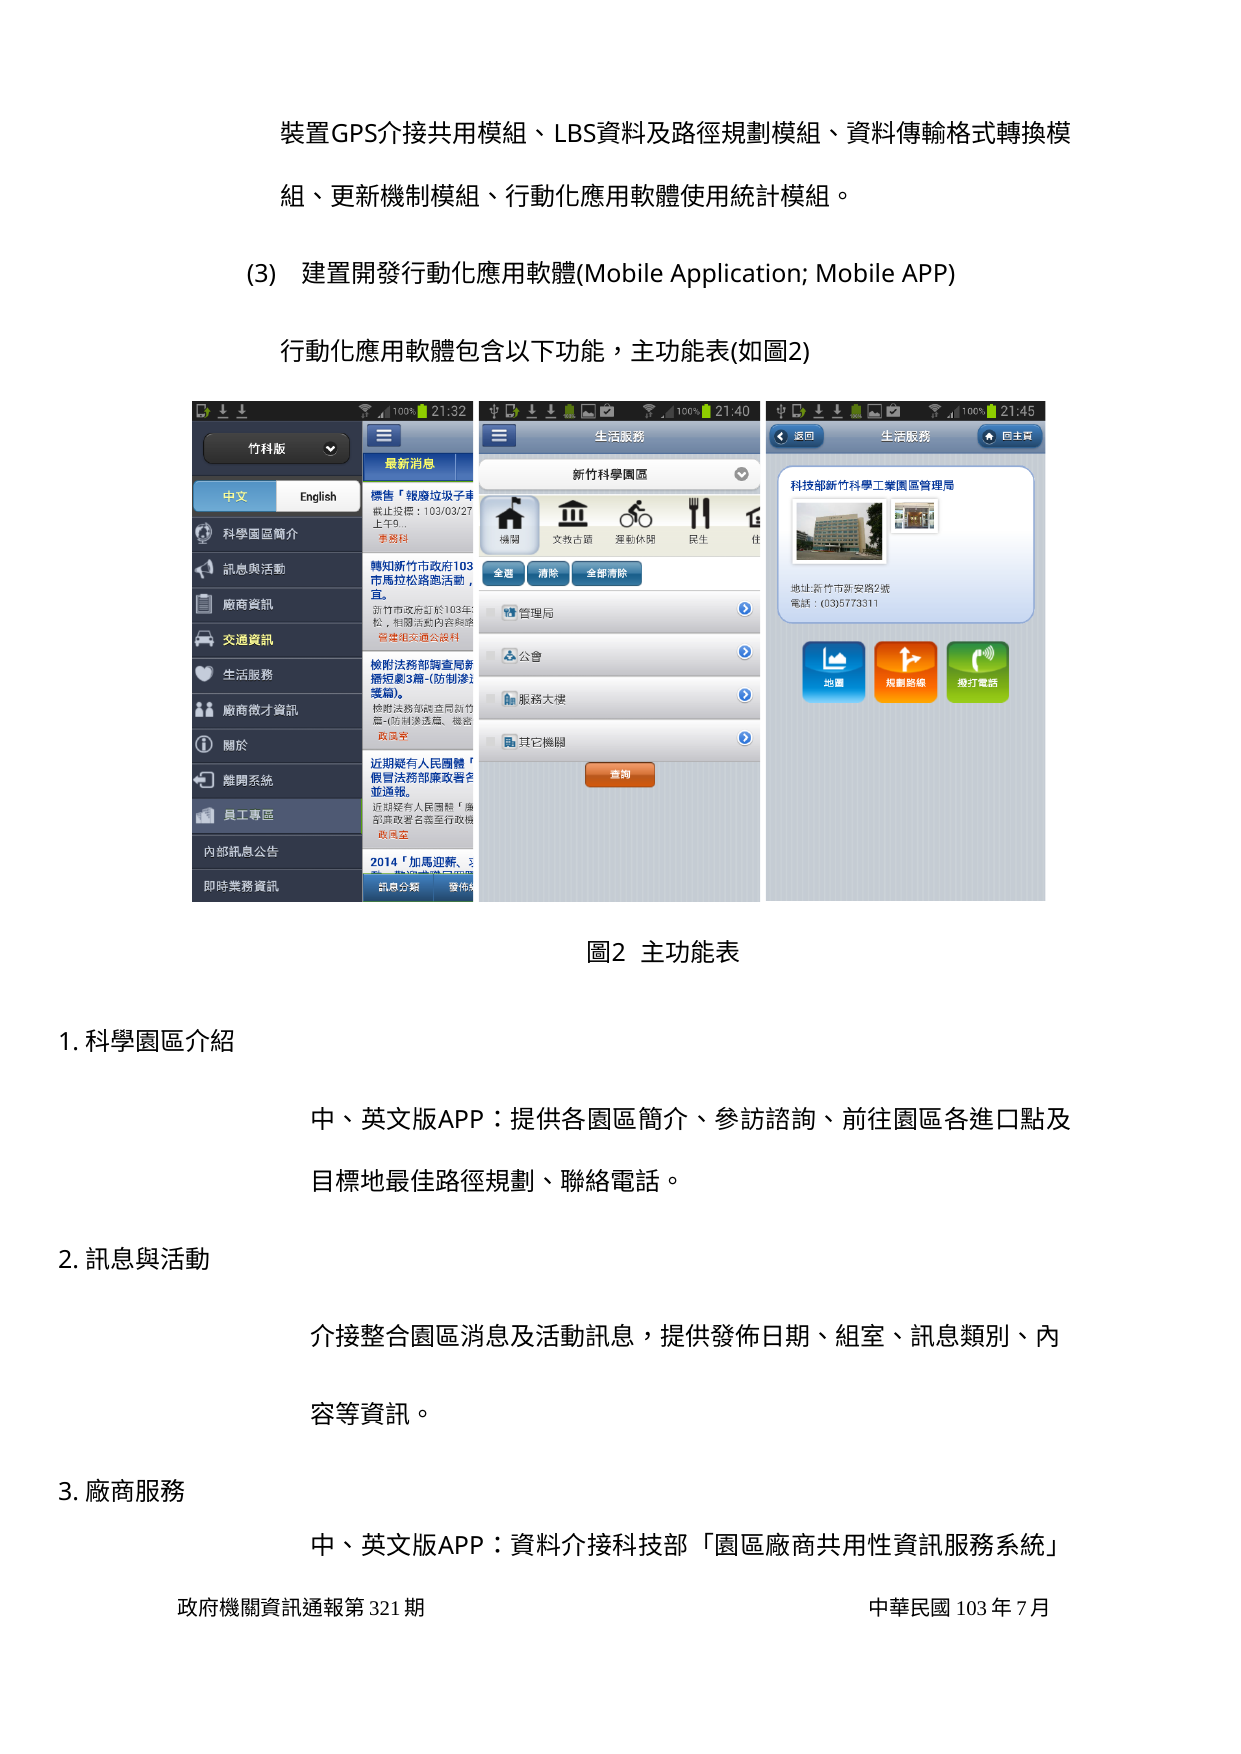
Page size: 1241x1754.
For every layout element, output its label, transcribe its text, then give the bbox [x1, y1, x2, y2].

text 中、英文版APP：資料介接科技部「園區廠商共用性資訊服務系統」 [310, 1526, 1073, 1562]
text 裝置GPS介接共用模組、LBS資料及路徑規劃模組、資料傳輸格式轉換模組、更新機制模組、行動化應用軟體使用統計模組。 [280, 90, 1073, 215]
list 科學園區介紹 [58, 998, 1063, 1061]
text 圖2 主功能表 [325, 909, 1063, 972]
text 介接整合園區消息及活動訊息，提供發佈日期、組室、訊息類別、內 [310, 1293, 1073, 1356]
list 建置開發行動化應用軟體(Mobile Application; Mobile APP) [251, 230, 1063, 293]
text 容等資訊。 [310, 1371, 1073, 1433]
list 訊息與活動 [58, 1216, 1063, 1278]
list 廠商服務 [58, 1448, 1063, 1511]
text 行動化應用軟體包含以下功能，主功能表(如圖2) [280, 308, 1073, 370]
text 中、英文版APP：提供各園區簡介、參訪諮詢、前往園區各進口點及目標地最佳路徑規劃、聯絡電話。 [310, 1076, 1073, 1201]
